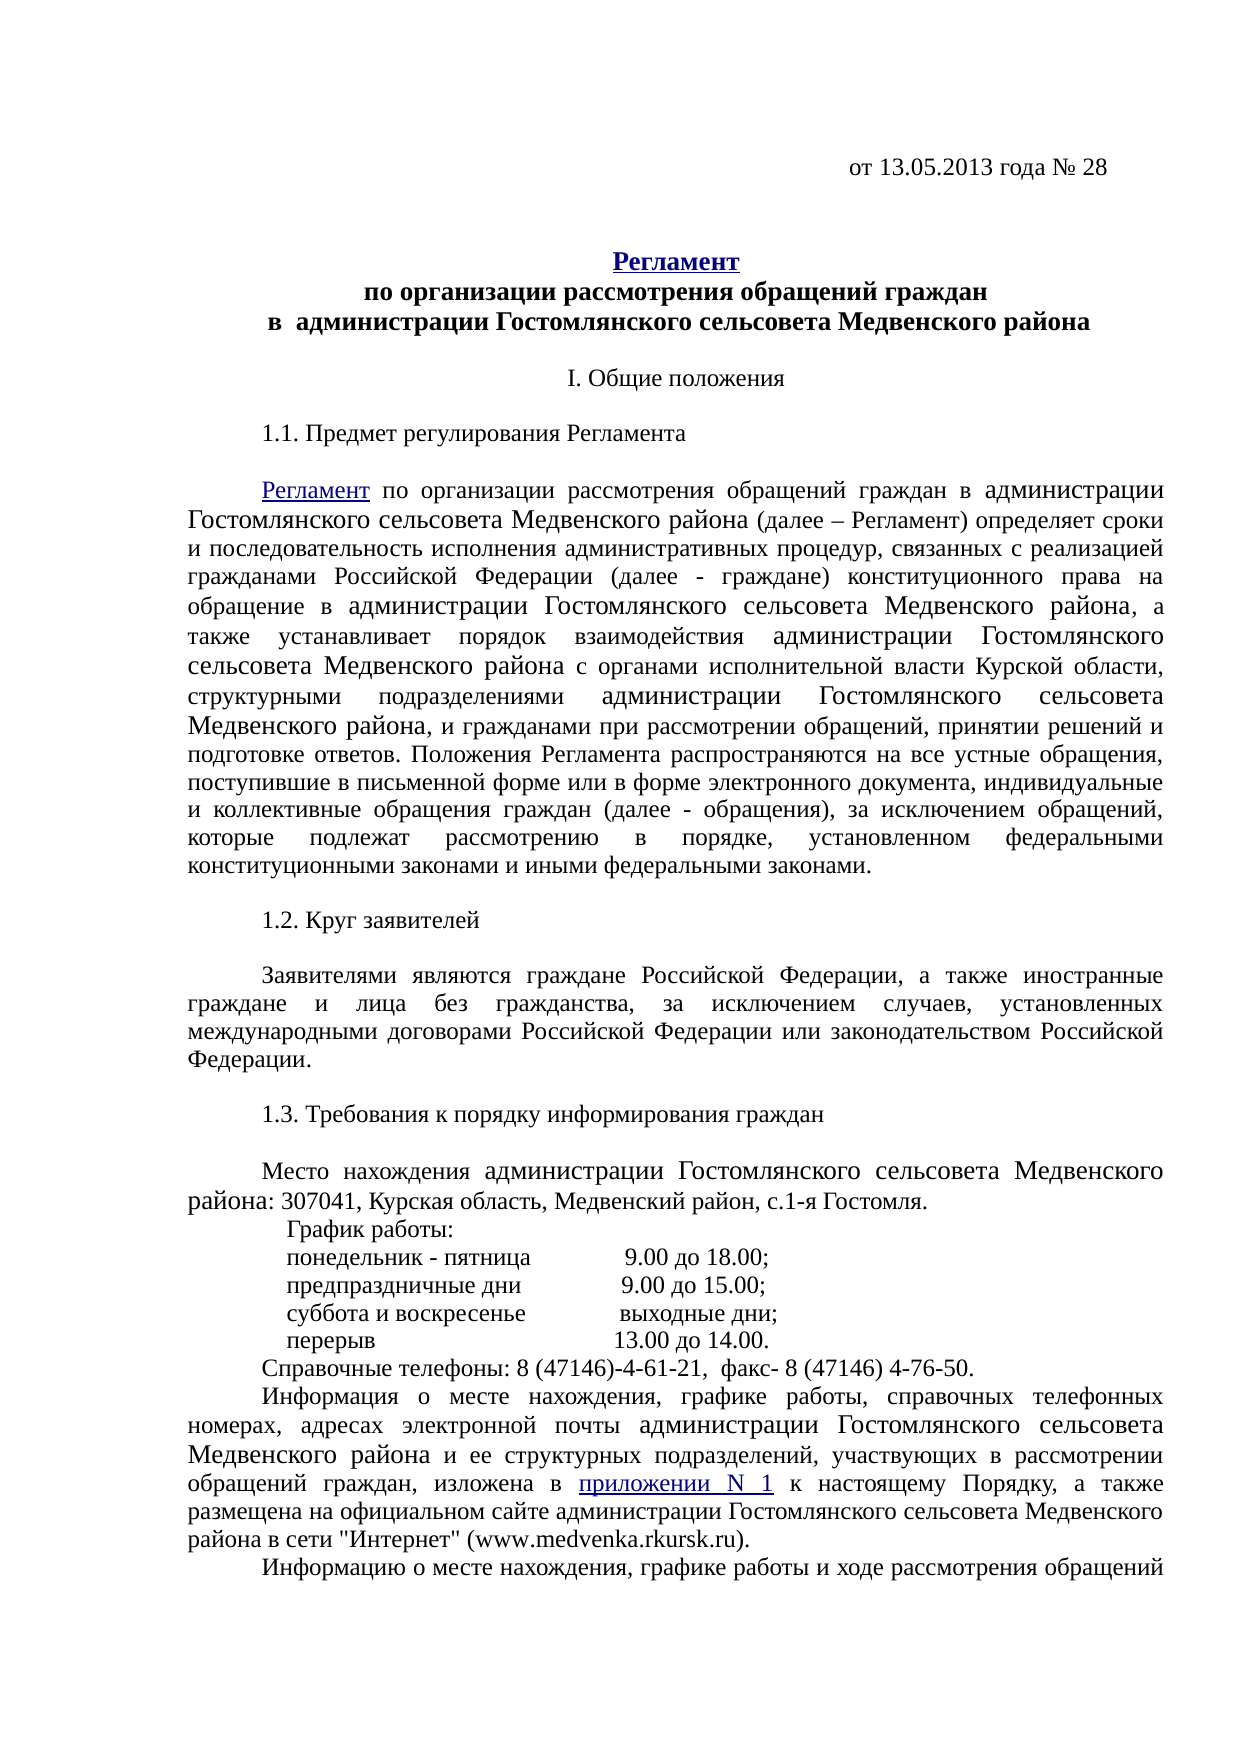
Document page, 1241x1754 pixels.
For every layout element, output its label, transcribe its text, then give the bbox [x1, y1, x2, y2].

text I. Общие положения [187, 364, 1164, 391]
text в администрации Гостомлянского сельсовета Медвенского района [187, 306, 1164, 336]
text 1.2. Круг заявителей [187, 906, 1164, 934]
text перерыв 13.00 до 14.00. [187, 1326, 1164, 1354]
text от 13.05.2013 года № 28 [793, 150, 1164, 182]
text Справочные телефоны: 8 (47146)-4-61-21, факс- 8 (47146) 4-76-50. [187, 1354, 1164, 1382]
text предпраздничные дни 9.00 до 15.00; [187, 1271, 1164, 1299]
text Регламент [187, 246, 1164, 276]
text 1.3. Требования к порядку информирования граждан [187, 1100, 1164, 1128]
text Регламент по организации рассмотрения обращений граждан в администрации Гостомлянского сельсовета Медвенского района (далее – Регламент) определяет сроки и последовательность исполнения административных процедур, связанных с реализацией гражданами Российской Федерации (далее - граждане) конституционного права на обращение в администрации Гостомлянского сельсовета Медвенского района, а также устанавливает порядок взаимодействия администрации Гостомлянского сельсовета Медвенского района с органами исполнительной власти Курской области, структурными подразделениями администрации Гостомлянского сельсовета Медвенского района, и гражданами при рассмотрении обращений, принятии решений и подготовке ответов. Положения Регламента распространяются на все устные обращения, поступившие в письменной форме или в форме электронного документа, индивидуальные и коллективные обращения граждан (далее - обращения), за исключением обращений, которые подлежат рассмотрению в порядке, установленном федеральными конституционными законами и иными федеральными законами. [187, 474, 1164, 878]
text Заявителями являются граждане Российской Федерации, а также иностранные граждане и лица без гражданства, за исключением случаев, установленных международными договорами Российской Федерации или законодательством Российской Федерации. [187, 962, 1164, 1072]
text понедельник - пятница 9.00 до 18.00; [187, 1243, 1164, 1271]
text Место нахождения администрации Гостомлянского сельсовета Медвенского района: 307041, Курская область, Медвенский район, с.1-я Гостомля. [187, 1156, 1164, 1216]
text 1.1. Предмет регулирования Регламента [187, 419, 1164, 447]
text Информация о месте нахождения, графике работы, справочных телефонных номерах, адресах электронной почты администрации Гостомлянского сельсовета Медвенского района и ее структурных подразделений, участвующих в рассмотрении обращений граждан, изложена в приложении N 1 к настоящему Порядку, а также размещена на официальном сайте администрации Гостомлянского сельсовета Медвенского района в сети "Интернет" (www.medvenka.rkursk.ru). [187, 1382, 1164, 1553]
text по организации рассмотрения обращений граждан [187, 276, 1164, 306]
text Информацию о месте нахождения, графике работы и ходе рассмотрения обращений [187, 1553, 1164, 1580]
text суббота и воскресенье выходные дни; [187, 1299, 1164, 1326]
text График работы: [187, 1216, 1164, 1243]
